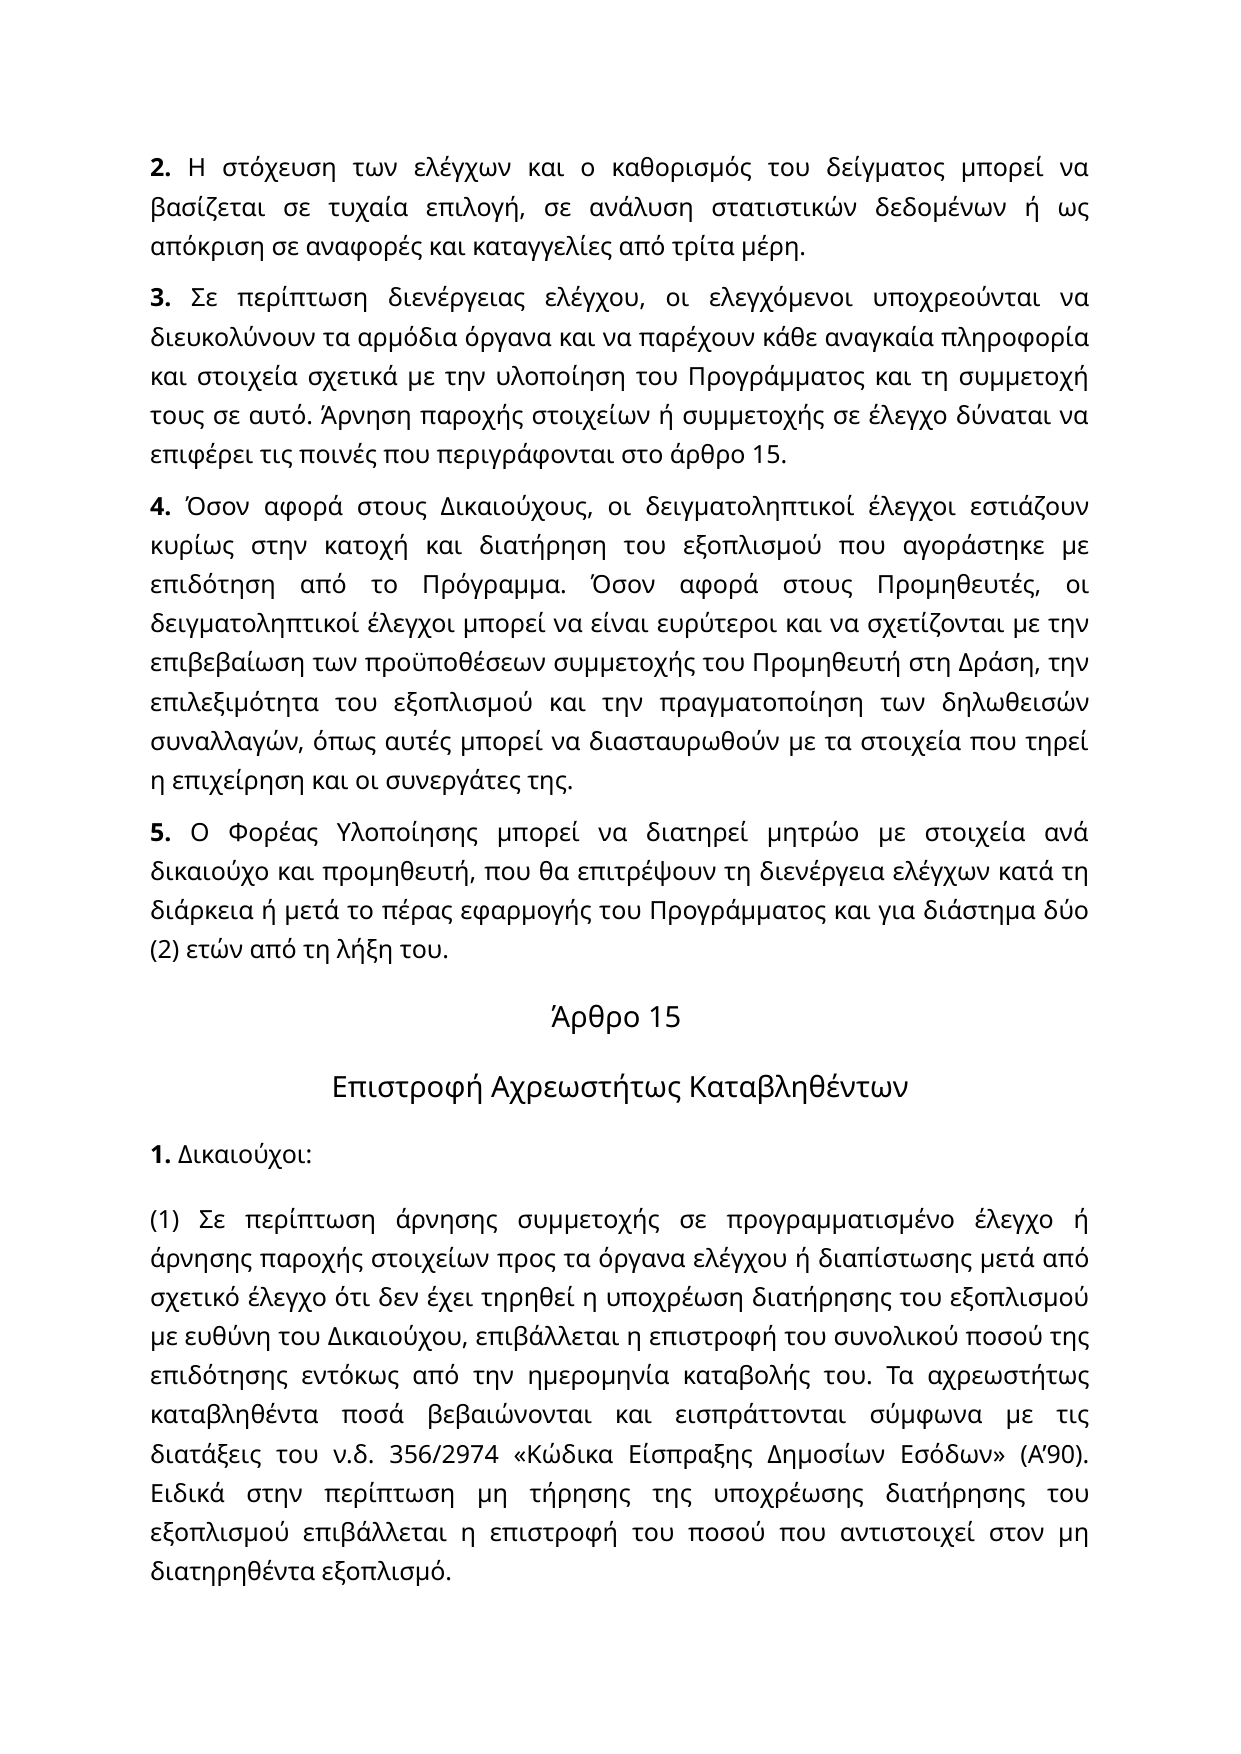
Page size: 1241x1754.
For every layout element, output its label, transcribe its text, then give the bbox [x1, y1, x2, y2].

subtitle Επιστροφή Αχρεωστήτως Καταβληθέντων [150, 1066, 1090, 1106]
text 5. Ο Φορέας Υλοποίησης μπορεί να διατηρεί μητρώο με στοιχεία ανά δικαιούχο και προμηθευτή, που θα επιτρέψουν τη διενέργεια ελέγχων κατά τη διάρκεια ή μετά το πέρας εφαρμογής του Προγράμματος και για διάστημα δύο (2) ετών από τη λήξη του. [150, 814, 1090, 966]
text 3. Σε περίπτωση διενέργειας ελέγχου, οι ελεγχόμενοι υποχρεούνται να διευκολύνουν τα αρμόδια όργανα και να παρέχουν κάθε αναγκαία πληροφορία και στοιχεία σχετικά με την υλοποίηση του Προγράμματος και τη συμμετοχή τους σε αυτό. Άρνηση παροχής στοιχείων ή συμμετοχής σε έλεγχο δύναται να επιφέρει τις ποινές που περιγράφονται στο άρθρο 15. [150, 280, 1090, 471]
subtitle Άρθρο 15 [150, 996, 1090, 1036]
text 2. Η στόχευση των ελέγχων και ο καθορισμός του δείγματος μπορεί να βασίζεται σε τυχαία επιλογή, σε ανάλυση στατιστικών δεδομένων ή ως απόκριση σε αναφορές και καταγγελίες από τρίτα μέρη. [150, 150, 1090, 262]
text (1) Σε περίπτωση άρνησης συμμετοχής σε προγραμματισμένο έλεγχο ή άρνησης παροχής στοιχείων προς τα όργανα ελέγχου ή διαπίστωσης μετά από σχετικό έλεγχο ότι δεν έχει τηρηθεί η υποχρέωση διατήρησης του εξοπλισμού με ευθύνη του Δικαιούχου, επιβάλλεται η επιστροφή του συνολικού ποσού της επιδότησης εντόκως από την ημερομηνία καταβολής του. Τα αχρεωστήτως καταβληθέντα ποσά βεβαιώνονται και εισπράττονται σύμφωνα με τις διατάξεις του ν.δ. 356/2974 «Κώδικα Είσπραξης Δημοσίων Εσόδων» (Α’90). Ειδικά στην περίπτωση μη τήρησης της υποχρέωσης διατήρησης του εξοπλισμού επιβάλλεται η επιστροφή του ποσού που αντιστοιχεί στον μη διατηρηθέντα εξοπλισμό. [150, 1201, 1090, 1588]
text 4. Όσον αφορά στους Δικαιούχους, οι δειγματοληπτικοί έλεγχοι εστιάζουν κυρίως στην κατοχή και διατήρηση του εξοπλισμού που αγοράστηκε με επιδότηση από το Πρόγραμμα. Όσον αφορά στους Προμηθευτές, οι δειγματοληπτικοί έλεγχοι μπορεί να είναι ευρύτεροι και να σχετίζονται με την επιβεβαίωση των προϋποθέσεων συμμετοχής του Προμηθευτή στη Δράση, την επιλεξιμότητα του εξοπλισμού και την πραγματοποίηση των δηλωθεισών συναλλαγών, όπως αυτές μπορεί να διασταυρωθούν με τα στοιχεία που τηρεί η επιχείρηση και οι συνεργάτες της. [150, 488, 1090, 797]
text 1. Δικαιούχοι: [150, 1137, 1090, 1171]
